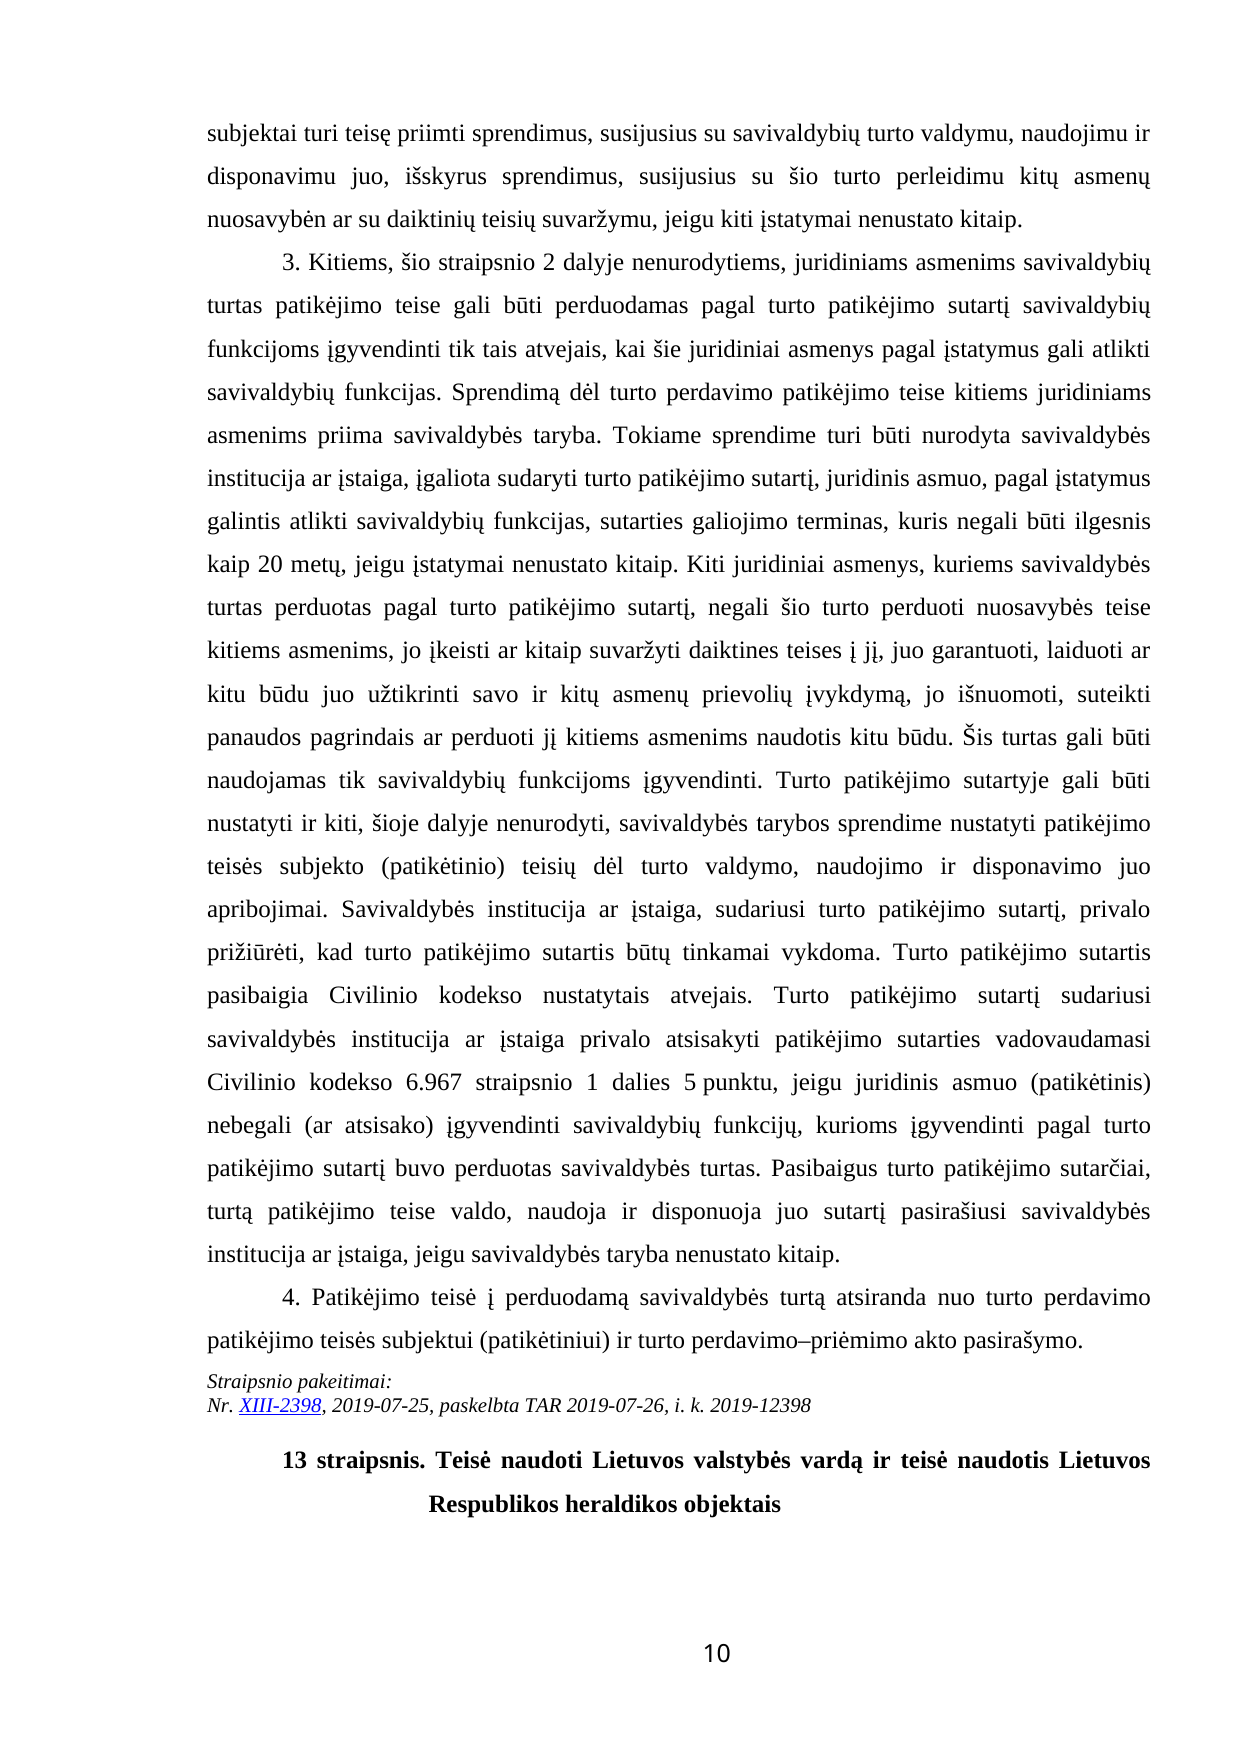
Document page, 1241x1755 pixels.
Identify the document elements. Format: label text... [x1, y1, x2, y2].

text 3. Kitiems, šio straipsnio 2 dalyje nenurodytiems, juridiniams asmenims savivaldybių turtas patikėjimo teise gali būti perduodamas pagal turto patikėjimo sutartį savivaldybių funkcijoms įgyvendinti tik tais atvejais, kai šie juridiniai asmenys pagal įstatymus gali atlikti savivaldybių funkcijas. Sprendimą dėl turto perdavimo patikėjimo teise kitiems juridiniams asmenims priima savivaldybės taryba. Tokiame sprendime turi būti nurodyta savivaldybės institucija ar įstaiga, įgaliota sudaryti turto patikėjimo sutartį, juridinis asmuo, pagal įstatymus galintis atlikti savivaldybių funkcijas, sutarties galiojimo terminas, kuris negali būti ilgesnis kaip 20 metų, jeigu įstatymai nenustato kitaip. Kiti juridiniai asmenys, kuriems savivaldybės turtas perduotas pagal turto patikėjimo sutartį, negali šio turto perduoti nuosavybės teise kitiems asmenims, jo įkeisti ar kitaip suvaržyti daiktines teises į jį, juo garantuoti, laiduoti ar kitu būdu juo užtikrinti savo ir kitų asmenų prievolių įvykdymą, jo išnuomoti, suteikti panaudos pagrindais ar perduoti jį kitiems asmenims naudotis kitu būdu. Šis turtas gali būti naudojamas tik savivaldybių funkcijoms įgyvendinti. Turto patikėjimo sutartyje gali būti nustatyti ir kiti, šioje dalyje nenurodyti, savivaldybės tarybos sprendime nustatyti patikėjimo teisės subjekto (patikėtinio) teisių dėl turto valdymo, naudojimo ir disponavimo juo apribojimai. Savivaldybės institucija ar įstaiga, sudariusi turto patikėjimo sutartį, privalo prižiūrėti, kad turto patikėjimo sutartis būtų tinkamai vykdoma. Turto patikėjimo sutartis pasibaigia Civilinio kodekso nustatytais atvejais. Turto patikėjimo sutartį sudariusi savivaldybės institucija ar įstaiga privalo atsisakyti patikėjimo sutarties vadovaudamasi Civilinio kodekso 6.967 straipsnio 1 dalies 5 punktu, jeigu juridinis asmuo (patikėtinis) nebegali (ar atsisako) įgyvendinti savivaldybių funkcijų, kurioms įgyvendinti pagal turto patikėjimo sutartį buvo perduotas savivaldybės turtas. Pasibaigus turto patikėjimo sutarčiai, turtą patikėjimo teise valdo, naudoja ir disponuoja juo sutartį pasirašiusi savivaldybės institucija ar įstaiga, jeigu savivaldybės taryba nenustato kitaip. [207, 247, 1152, 1268]
text Nr. XIII-2398, 2019-07-25, paskelbta TAR 2019-07-26, i. k. 2019-12398 [207, 1393, 1152, 1417]
text subjektai turi teisę priimti sprendimus, susijusius su savivaldybių turto valdymu, naudojimu ir disponavimu juo, išskyrus sprendimus, susijusius su šio turto perleidimu kitų asmenų nuosavybėn ar su daiktinių teisių suvaržymu, jeigu kiti įstatymai nenustato kitaip. [207, 118, 1152, 233]
text 13 straipsnis. Teisė naudoti Lietuvos valstybės vardą ir teisė naudotis Lietuvos Respublikos heraldikos objektais [282, 1446, 1152, 1517]
text Straipsnio pakeitimai: [207, 1369, 1152, 1393]
text 4. Patikėjimo teisė į perduodamą savivaldybės turtą atsiranda nuo turto perdavimo patikėjimo teisės subjektui (patikėtiniui) ir turto perdavimo–priėmimo akto pasirašymo. [207, 1282, 1152, 1354]
